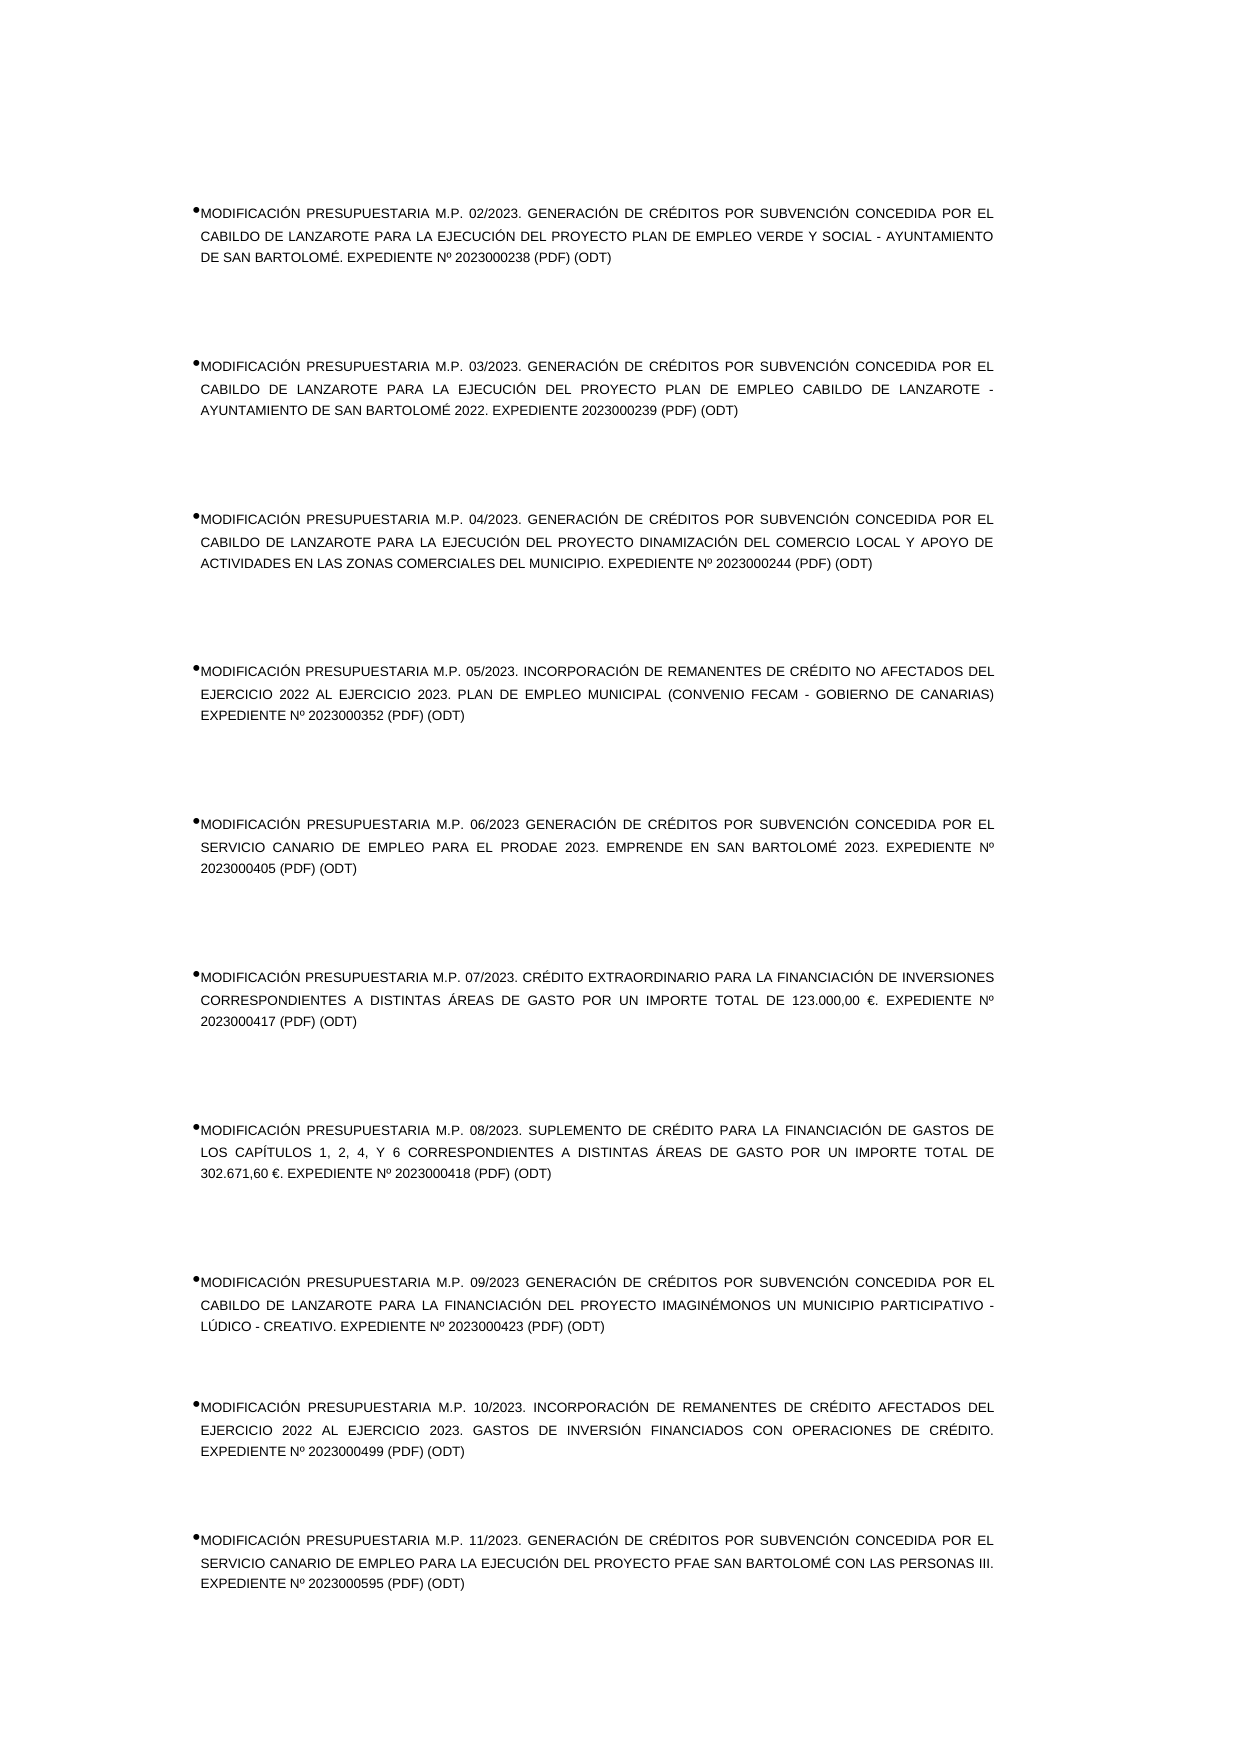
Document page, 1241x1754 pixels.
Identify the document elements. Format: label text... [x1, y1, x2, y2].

list MODIFICACIÓN PRESUPUESTARIA M.P. 07/2023. CRÉDITO EXTRAORDINARIO PARA LA FINANCIACIÓN DE INVERSIONES CORRESPONDIENTES A DISTINTAS ÁREAS DE GASTO POR UN IMPORTE TOTAL DE 123.000,00 €. EXPEDIENTE Nº 2023000417 (PDF) (ODT) [192, 966, 995, 1029]
list MODIFICACIÓN PRESUPUESTARIA M.P. 02/2023. GENERACIÓN DE CRÉDITOS POR SUBVENCIÓN CONCEDIDA POR EL CABILDO DE LANZAROTE PARA LA EJECUCIÓN DEL PROYECTO PLAN DE EMPLEO VERDE Y SOCIAL - AYUNTAMIENTO DE SAN BARTOLOMÉ. EXPEDIENTE Nº 2023000238 (PDF) (ODT) [192, 203, 995, 265]
list MODIFICACIÓN PRESUPUESTARIA M.P. 09/2023 GENERACIÓN DE CRÉDITOS POR SUBVENCIÓN CONCEDIDA POR EL CABILDO DE LANZAROTE PARA LA FINANCIACIÓN DEL PROYECTO IMAGINÉMONOS UN MUNICIPIO PARTICIPATIVO - LÚDICO - CREATIVO. EXPEDIENTE Nº 2023000423 (PDF) (ODT) [192, 1272, 995, 1334]
list MODIFICACIÓN PRESUPUESTARIA M.P. 10/2023. INCORPORACIÓN DE REMANENTES DE CRÉDITO AFECTADOS DEL EJERCICIO 2022 AL EJERCICIO 2023. GASTOS DE INVERSIÓN FINANCIADOS CON OPERACIONES DE CRÉDITO. EXPEDIENTE Nº 2023000499 (PDF) (ODT) [192, 1396, 995, 1459]
list MODIFICACIÓN PRESUPUESTARIA M.P. 08/2023. SUPLEMENTO DE CRÉDITO PARA LA FINANCIACIÓN DE GASTOS DE LOS CAPÍTULOS 1, 2, 4, Y 6 CORRESPONDIENTES A DISTINTAS ÁREAS DE GASTO POR UN IMPORTE TOTAL DE 302.671,60 €. EXPEDIENTE Nº 2023000418 (PDF) (ODT) [192, 1119, 995, 1182]
list MODIFICACIÓN PRESUPUESTARIA M.P. 03/2023. GENERACIÓN DE CRÉDITOS POR SUBVENCIÓN CONCEDIDA POR EL CABILDO DE LANZAROTE PARA LA EJECUCIÓN DEL PROYECTO PLAN DE EMPLEO CABILDO DE LANZAROTE - AYUNTAMIENTO DE SAN BARTOLOMÉ 2022. EXPEDIENTE 2023000239 (PDF) (ODT) [192, 355, 995, 418]
list MODIFICACIÓN PRESUPUESTARIA M.P. 11/2023. GENERACIÓN DE CRÉDITOS POR SUBVENCIÓN CONCEDIDA POR EL SERVICIO CANARIO DE EMPLEO PARA LA EJECUCIÓN DEL PROYECTO PFAE SAN BARTOLOMÉ CON LAS PERSONAS III. EXPEDIENTE Nº 2023000595 (PDF) (ODT) [192, 1529, 995, 1592]
list MODIFICACIÓN PRESUPUESTARIA M.P. 05/2023. INCORPORACIÓN DE REMANENTES DE CRÉDITO NO AFECTADOS DEL EJERCICIO 2022 AL EJERCICIO 2023. PLAN DE EMPLEO MUNICIPAL (CONVENIO FECAM - GOBIERNO DE CANARIAS) EXPEDIENTE Nº 2023000352 (PDF) (ODT) [192, 661, 995, 723]
list MODIFICACIÓN PRESUPUESTARIA M.P. 04/2023. GENERACIÓN DE CRÉDITOS POR SUBVENCIÓN CONCEDIDA POR EL CABILDO DE LANZAROTE PARA LA EJECUCIÓN DEL PROYECTO DINAMIZACIÓN DEL COMERCIO LOCAL Y APOYO DE ACTIVIDADES EN LAS ZONAS COMERCIALES DEL MUNICIPIO. EXPEDIENTE Nº 2023000244 (PDF) (ODT) [192, 508, 995, 571]
list MODIFICACIÓN PRESUPUESTARIA M.P. 06/2023 GENERACIÓN DE CRÉDITOS POR SUBVENCIÓN CONCEDIDA POR EL SERVICIO CANARIO DE EMPLEO PARA EL PRODAE 2023. EMPRENDE EN SAN BARTOLOMÉ 2023. EXPEDIENTE Nº 2023000405 (PDF) (ODT) [192, 813, 995, 876]
